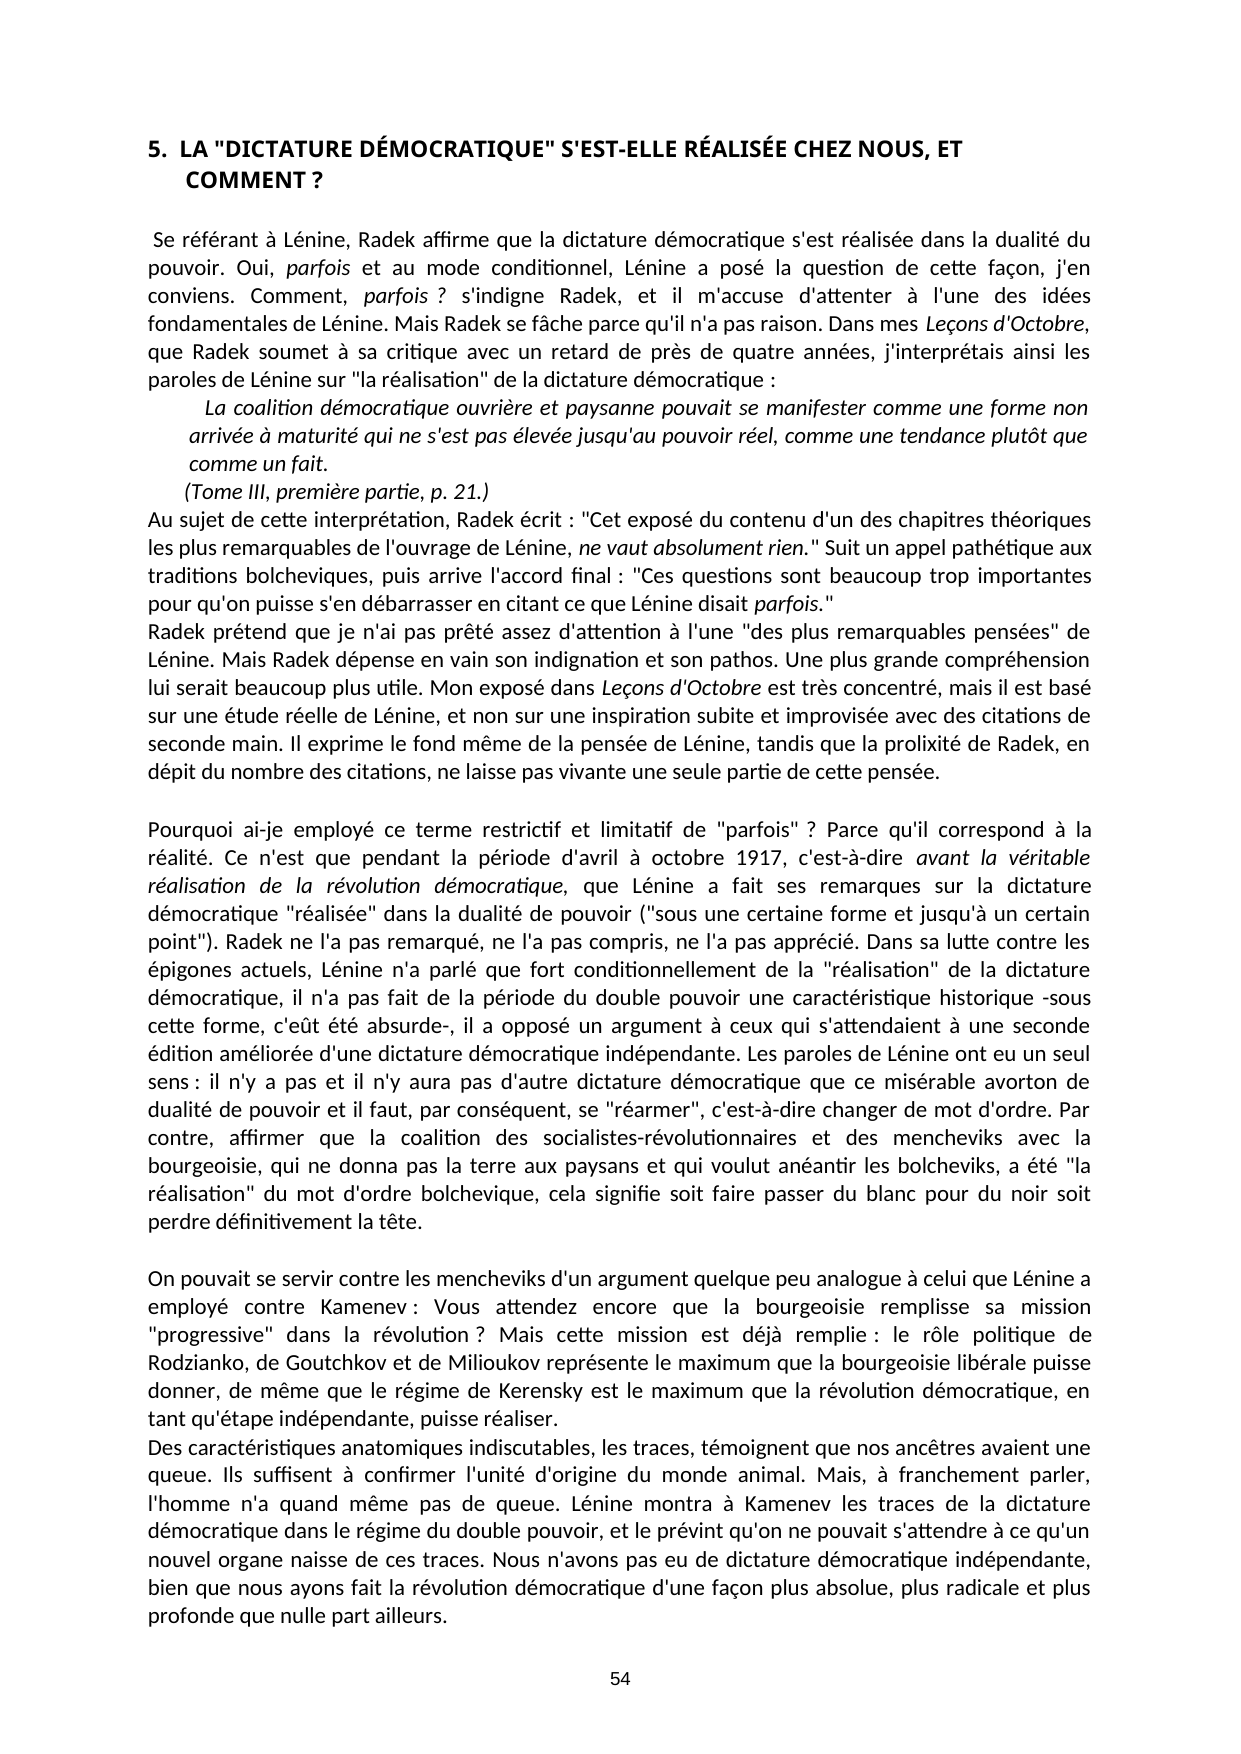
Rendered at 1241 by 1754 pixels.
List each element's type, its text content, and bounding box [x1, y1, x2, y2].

text Pourquoi ai-je employé ce terme restrictif et limitatif de "parfois" ? Parce qu'il correspond à la réalité. Ce n'est que pendant la période d'avril à octobre 1917, c'est-à-dire avant la véritable réalisation de la révolution démocratique, que Lénine a fait ses remarques sur la dictature démocratique "réalisée" dans la dualité de pouvoir ("sous une certaine forme et jusqu'à un certain point"). Radek ne l'a pas remarqué, ne l'a pas compris, ne l'a pas apprécié. Dans sa lutte contre les épigones actuels, Lénine n'a parlé que fort conditionnellement de la "réalisation" de la dictature démocratique, il n'a pas fait de la période du double pouvoir une caractéristique historique -sous cette forme, c'eût été absurde-, il a opposé un argument à ceux qui s'attendaient à une seconde édition améliorée d'une dictature démocratique indépendante. Les paroles de Lénine ont eu un seul sens : il n'y a pas et il n'y aura pas d'autre dictature démocratique que ce misérable avorton de dualité de pouvoir et il faut, par conséquent, se "réarmer", c'est-à-dire changer de mot d'ordre. Par contre, affirmer que la coalition des socialistes-révolutionnaires et des mencheviks avec la bourgeoisie, qui ne donna pas la terre aux paysans et qui voulut anéantir les bolcheviks, a été "la réalisation" du mot d'ordre bolchevique, cela signifie soit faire passer du blanc pour du noir soit perdre définitivement la tête. [148, 815, 1093, 1235]
text (Tome III, première partie, p. 21.) [148, 477, 1093, 505]
text On pouvait se servir contre les mencheviks d'un argument quelque peu analogue à celui que Lénine a employé contre Kamenev : Vous attendez encore que la bourgeoisie remplisse sa mission "progressive" dans la révolution ? Mais cette mission est déjà remplie : le rôle politique de Rodzianko, de Goutchkov et de Milioukov représente le maximum que la bourgeoisie libérale puisse donner, de même que le régime de Kerensky est le maximum que la révolution démocratique, en tant qu'étape indépendante, puisse réaliser. [148, 1264, 1093, 1433]
subtitle 5. LA "DICTATURE DÉMOCRATIQUE" S'EST-ELLE RÉALISÉE CHEZ NOUS, ET COMMENT ? [148, 133, 1093, 195]
text Se référant à Lénine, Radek affirme que la dictature démocratique s'est réalisée dans la dualité du pouvoir. Oui, parfois et au mode conditionnel, Lénine a posé la question de cette façon, j'en conviens. Comment, parfois ? s'indigne Radek, et il m'accuse d'attenter à l'une des idées fondamentales de Lénine. Mais Radek se fâche parce qu'il n'a pas raison. Dans mes Leçons d'Octobre, que Radek soumet à sa critique avec un retard de près de quatre années, j'interprétais ainsi les paroles de Lénine sur "la réalisation" de la dictature démocratique : [148, 225, 1093, 393]
text La coalition démocratique ouvrière et paysanne pouvait se manifester comme une forme non arrivée à maturité qui ne s'est pas élevée jusqu'au pouvoir réel, comme une tendance plutôt que comme un fait. [148, 393, 1093, 477]
text Radek prétend que je n'ai pas prêté assez d'attention à l'une "des plus remarquables pensées" de Lénine. Mais Radek dépense en vain son indignation et son pathos. Une plus grande compréhension lui serait beaucoup plus utile. Mon exposé dans Leçons d'Octobre est très concentré, mais il est basé sur une étude réelle de Lénine, et non sur une inspiration subite et improvisée avec des citations de seconde main. Il exprime le fond même de la pensée de Lénine, tandis que la prolixité de Radek, en dépit du nombre des citations, ne laisse pas vivante une seule partie de cette pensée. [148, 617, 1093, 785]
text Des caractéristiques anatomiques indiscutables, les traces, témoignent que nos ancêtres avaient une queue. Ils suffisent à confirmer l'unité d'origine du monde animal. Mais, à franchement parler, l'homme n'a quand même pas de queue. Lénine montra à Kamenev les traces de la dictature démocratique dans le régime du double pouvoir, et le prévint qu'on ne pouvait s'attendre à ce qu'un nouvel organe naisse de ces traces. Nous n'avons pas eu de dictature démocratique indépendante, bien que nous ayons fait la révolution démocratique d'une façon plus absolue, plus radicale et plus profonde que nulle part ailleurs. [148, 1433, 1093, 1629]
text Au sujet de cette interprétation, Radek écrit : "Cet exposé du contenu d'un des chapitres théoriques les plus remarquables de l'ouvrage de Lénine, ne vaut absolument rien." Suit un appel pathétique aux traditions bolcheviques, puis arrive l'accord final : "Ces questions sont beaucoup trop importantes pour qu'on puisse s'en débarrasser en citant ce que Lénine disait parfois." [148, 505, 1093, 617]
